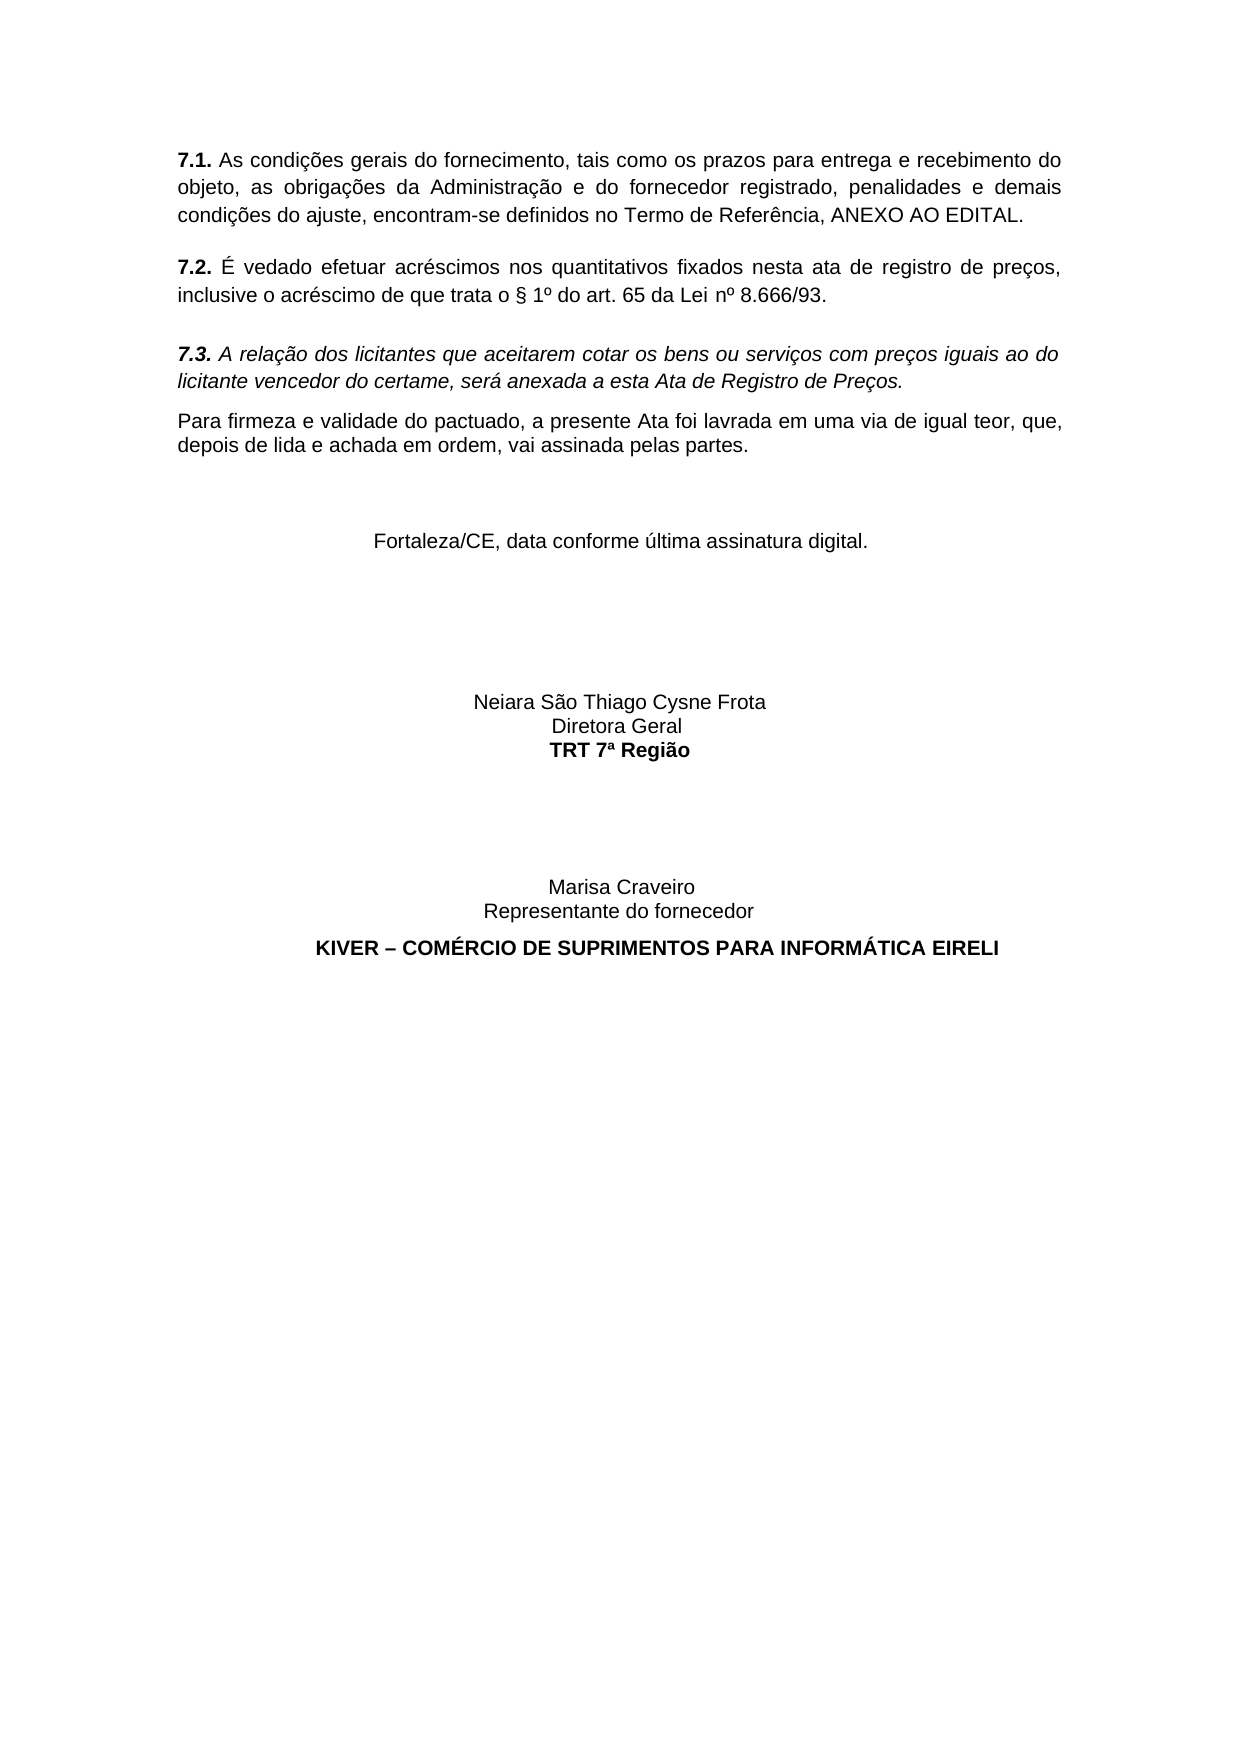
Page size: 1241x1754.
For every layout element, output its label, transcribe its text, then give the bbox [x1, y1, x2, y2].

text KIVER – COMÉRCIO DE SUPRIMENTOS PARA INFORMÁTICA EIRELI [177, 935, 1063, 959]
text Representante do fornecedor [177, 899, 1066, 923]
text 7.3. A relação dos licitantes que aceitarem cotar os bens ou serviços com preços iguais ao do licitante vencedor do certame, será anexada a esta Ata de Registro de Preços. [177, 341, 1063, 393]
text 7.1. As condições gerais do fornecimento, tais como os prazos para entrega e recebimento do objeto, as obrigações da Administração e do fornecedor registrado, penalidades e demais condições do ajuste, encontram-se definidos no Termo de Referência, ANEXO AO EDITAL. [177, 148, 1063, 227]
text 7.2. É vedado efetuar acréscimos nos quantitativos fixados nesta ata de registro de preços, inclusive o acréscimo de que trata o § 1º do art. 65 da Lei nº 8.666/93. [177, 255, 1063, 312]
text Marisa Craveiro [177, 875, 1066, 899]
text Neiara São Thiago Cysne Frota [178, 624, 1062, 648]
text Diretora Geral [178, 648, 1062, 672]
text TRT 7ª Região [178, 672, 1062, 826]
text Para firmeza e validade do pactuado, a presente Ata foi lavrada em uma via de igual teor, que, depois de lida e achada em ordem, vai assinada pelas partes. [177, 409, 1064, 457]
text Fortaleza/CE, data conforme última assinatura digital. [177, 529, 1064, 553]
